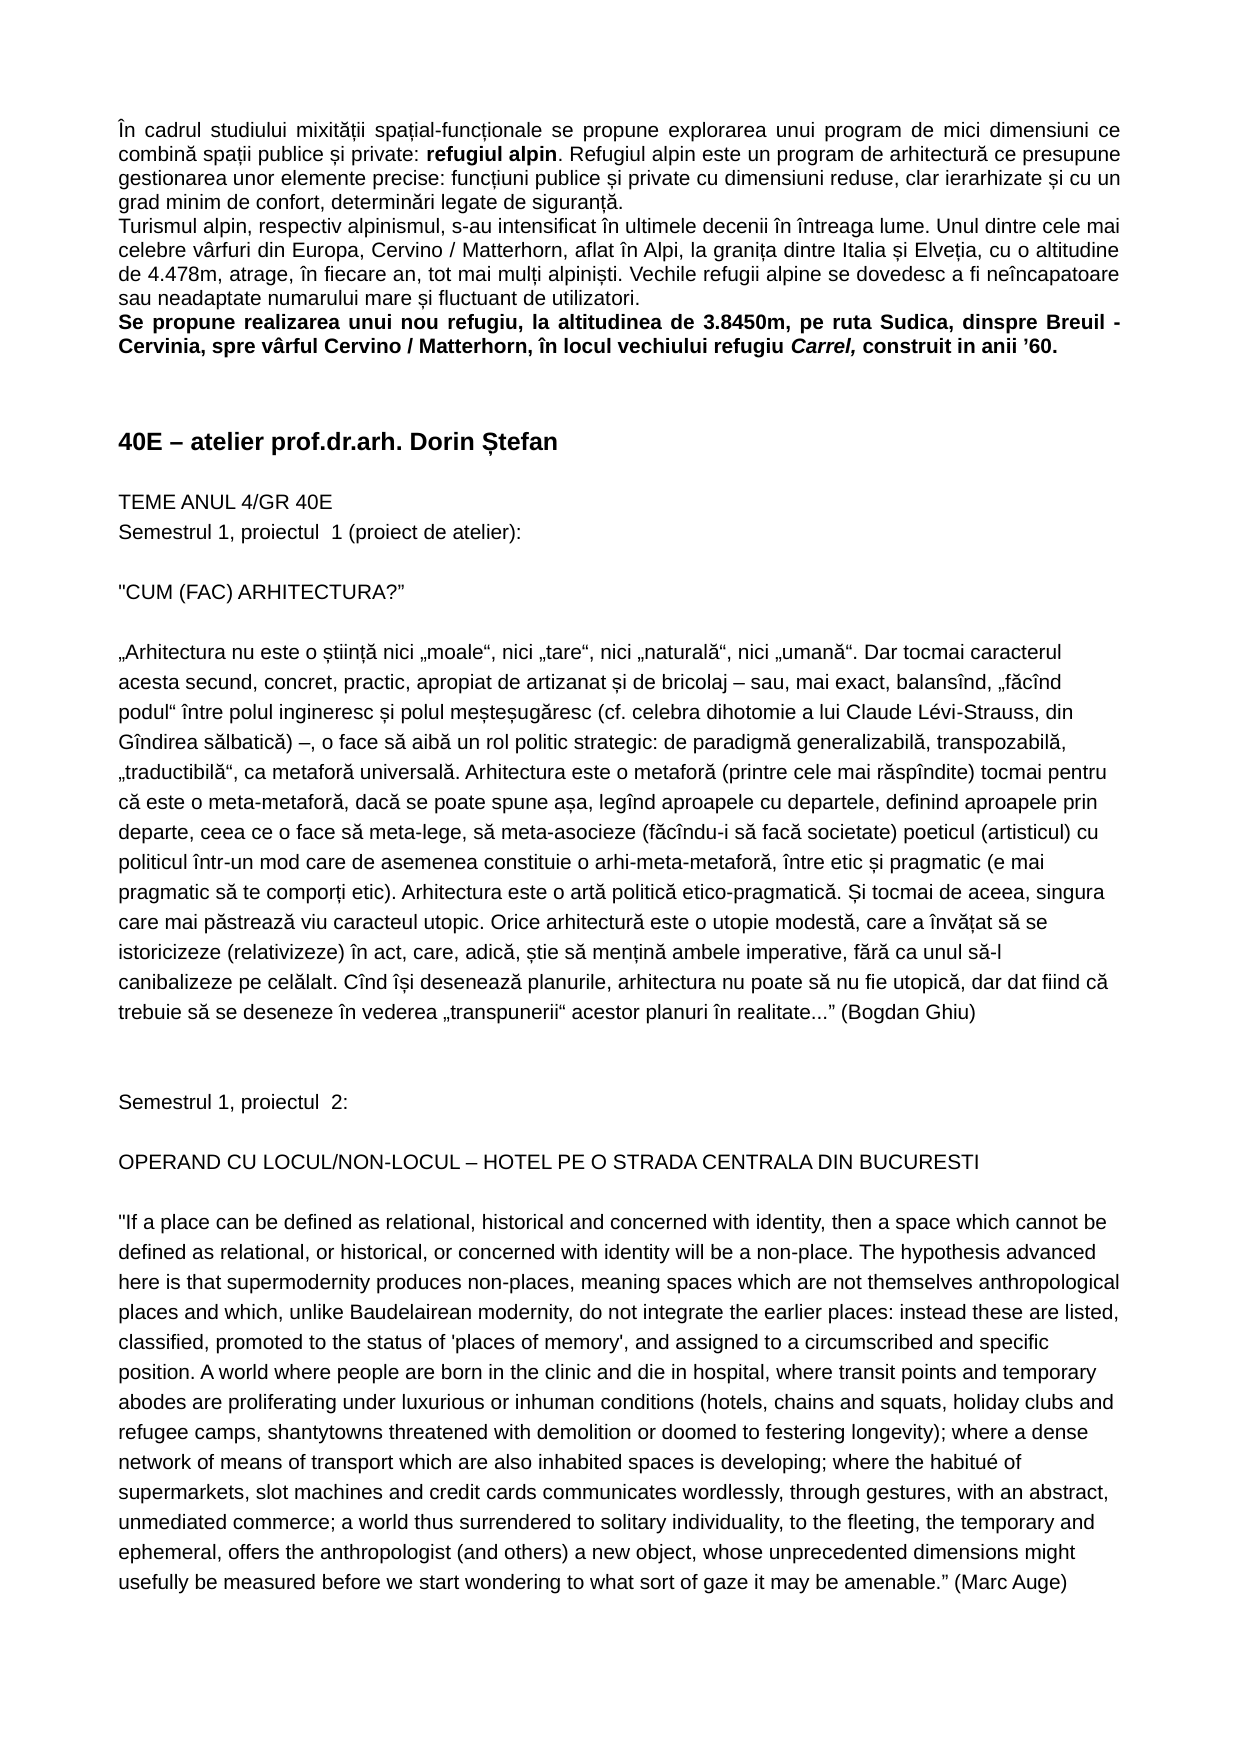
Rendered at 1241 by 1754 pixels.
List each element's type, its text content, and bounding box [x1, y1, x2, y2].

text Semestrul 1, proiectul 1 (proiect de atelier): [118, 514, 1122, 544]
text Turismul alpin, respectiv alpinismul, s-au intensificat în ultimele decenii în întreaga lume. Unul dintre cele mai celebre vârfuri din Europa, Cervino / Matterhorn, aflat în Alpi, la granița dintre Italia și Elveția, cu o altitudine de 4.478m, atrage, în fiecare an, tot mai mulți alpiniști. Vechile refugii alpine se dovedesc a fi neîncapatoare sau neadaptate numarului mare și fluctuant de utilizatori. [118, 214, 1122, 310]
text TEME ANUL 4/GR 40E [118, 484, 1122, 514]
text OPERAND CU LOCUL/NON-LOCUL – HOTEL PE O STRADA CENTRALA DIN BUCURESTI [118, 1144, 1122, 1174]
text În cadrul studiului mixității spațial-funcționale se propune explorarea unui program de mici dimensiuni ce combină spații publice și private: refugiul alpin. Refugiul alpin este un program de arhitectură ce presupune gestionarea unor elemente precise: funcțiuni publice și private cu dimensiuni reduse, clar ierarhizate și cu un grad minim de confort, determinări legate de siguranță. [118, 118, 1122, 214]
text Semestrul 1, proiectul 2: [118, 1084, 1122, 1114]
text „Arhitectura nu este o știință nici „moale“, nici „tare“, nici „naturală“, nici „umană“. Dar tocmai caracterul acesta secund, concret, practic, apropiat de artizanat și de bricolaj – sau, mai exact, balansînd, „făcînd podul“ între polul ingineresc și polul meșteșu­găresc (cf. celebra dihotomie a lui Claude Lévi‑Strauss, din Gîndirea sălbatică) –, o face să aibă un rol politic strategic: de paradigmă generalizabilă, transpozabilă, „traductibilă“, ca metaforă universală. Arhitectura este o metaforă (printre cele mai răspîndite) tocmai pentru că este o meta-metaforă, dacă se poate spune așa, legînd aproapele cu departele, definind aproapele prin departe, ceea ce o face să meta-lege, să meta-asocieze (făcîndu-i să facă societate) poeticul (artisticul) cu politicul într‑un mod care de asemenea constituie o arhi-meta-metaforă, între etic și pragmatic (e mai pragmatic să te comporți etic). Arhitectura este o artă politică etico-pragmatică. Și tocmai de aceea, singura care mai păstrează viu caracteul utopic. Orice arhitectură este o utopie modestă, care a învățat să se istoricizeze (relativizeze) în act, care, adică, știe să mențină ambele imperative, fără ca unul să-l canibalizeze pe celălalt. Cînd își desenează planurile, arhitectura nu poate să nu fie utopică, dar dat fiind că trebuie să se deseneze în vederea „transpunerii“ acestor planuri în realitate...” (Bogdan Ghiu) [118, 634, 1122, 1024]
text "CUM (FAC) ARHITECTURA?” [118, 574, 1122, 604]
text "If a place can be defined as relational, historical and concerned with identity, then a space which cannot be defined as relational, or historical, or concerned with identity will be a non-place. The hypothesis advanced here is that supermodernity produces non-places, meaning spaces which are not themselves anthropological places and which, unlike Baudelairean modernity, do not integrate the earlier places: instead these are listed, classified, promoted to the status of 'places of memory', and assigned to a circumscribed and specific position. A world where people are born in the clinic and die in hospital, where transit points and temporary abodes are proliferating under luxurious or inhuman conditions (hotels, chains and squats, holiday clubs and refugee camps, shantytowns threatened with demolition or doomed to festering longevity); where a dense network of means of transport which are also inhabited spaces is developing; where the habitué of supermarkets, slot machines and credit cards communicates wordlessly, through gestures, with an abstract, unmediated commerce; a world thus surrendered to solitary individuality, to the fleeting, the temporary and ephemeral, offers the anthropologist (and others) a new object, whose unprecedented dimensions might usefully be measured before we start wondering to what sort of gaze it may be amenable.” (Marc Auge) [118, 1204, 1122, 1594]
text Se propune realizarea unui nou refugiu, la altitudinea de 3.8450m, pe ruta Sudica, dinspre Breuil - Cervinia, spre vârful Cervino / Matterhorn, în locul vechiului refugiu Carrel, construit in anii ’60. [118, 310, 1122, 358]
text 40E – atelier prof.dr.arh. Dorin Ștefan [118, 426, 1122, 455]
